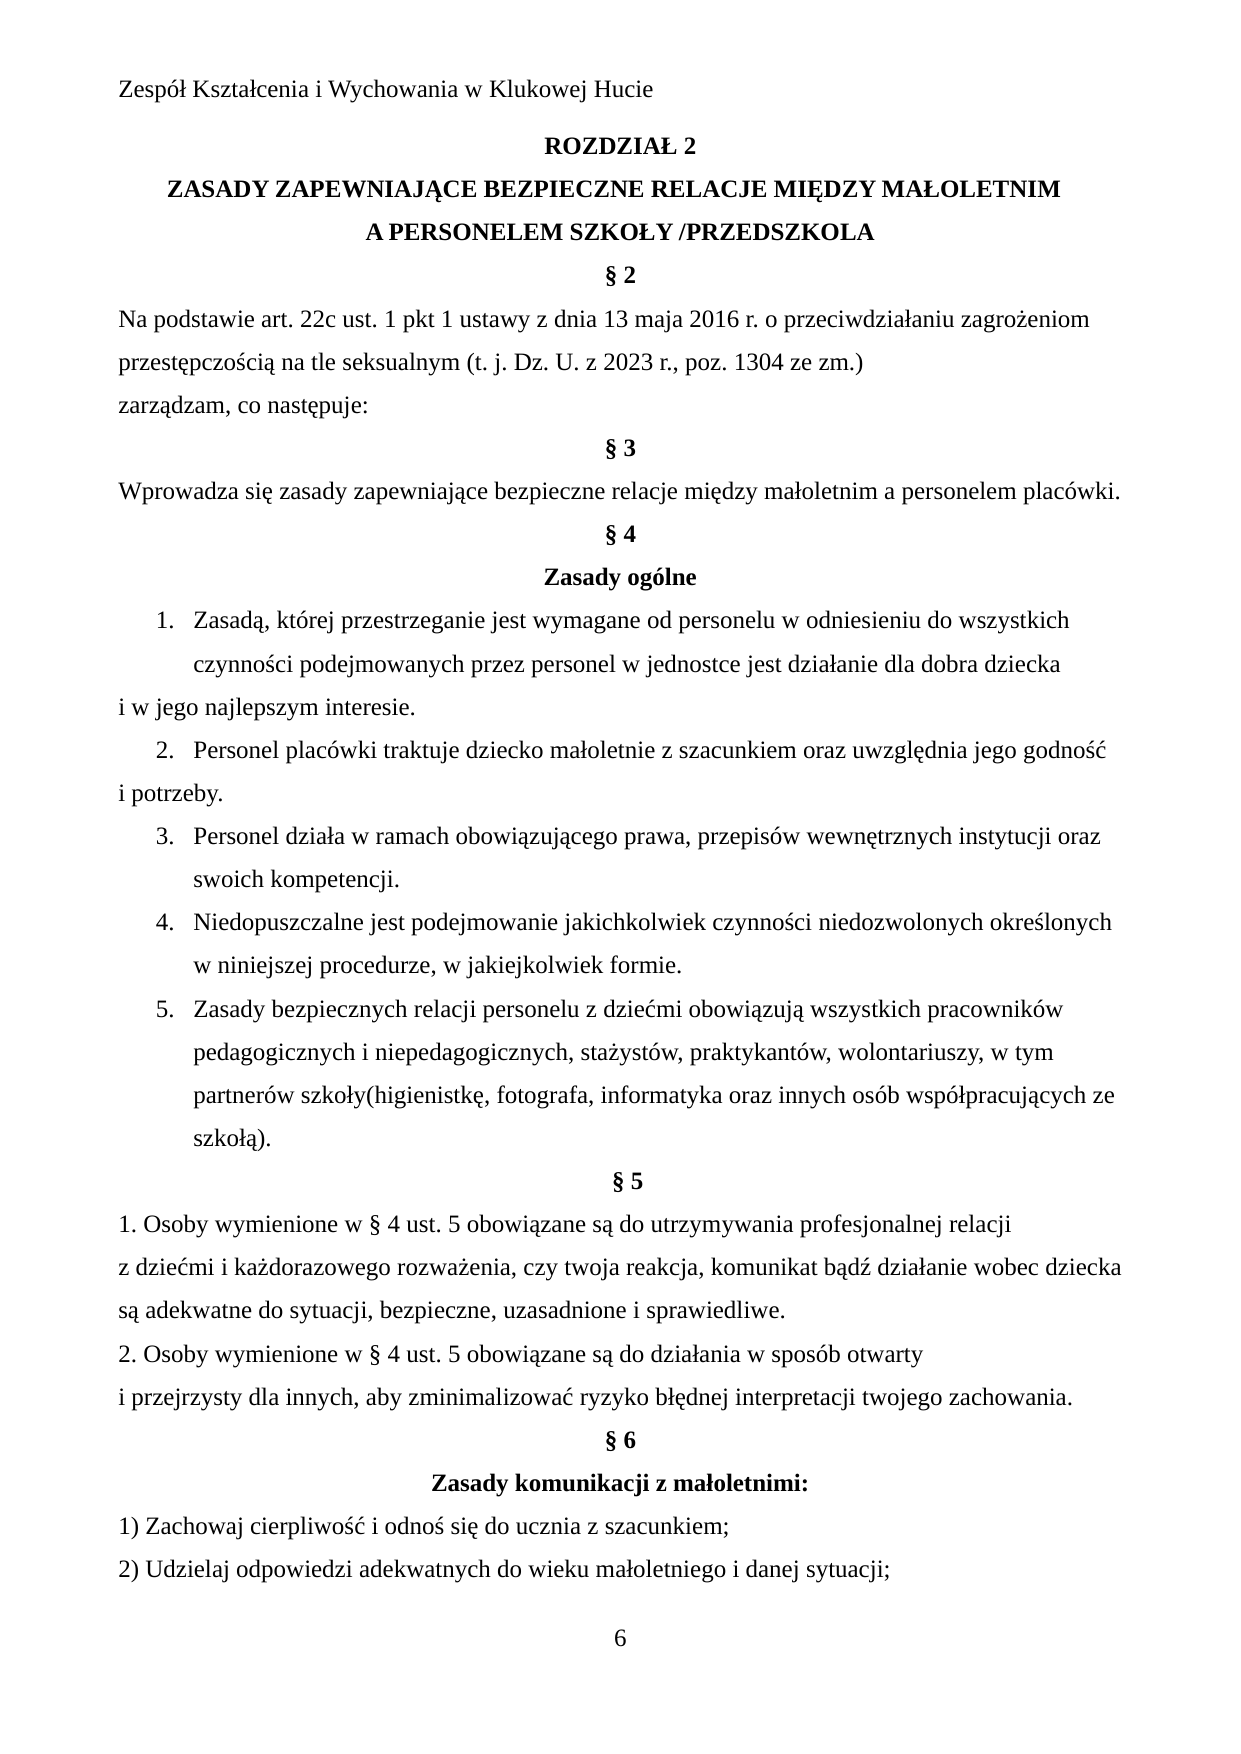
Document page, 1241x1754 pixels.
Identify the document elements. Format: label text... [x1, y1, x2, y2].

text i przejrzysty dla innych, aby zminimalizować ryzyko błędnej interpretacji twojego zachowania. [118, 1382, 1122, 1411]
text § 3 [118, 433, 1122, 462]
list Niedopuszczalne jest podejmowanie jakichkolwiek czynności niedozwolonych określonych w niniejszej procedurze, w jakiejkolwiek formie. [156, 907, 1122, 979]
text Na podstawie art. 22c ust. 1 pkt 1 ustawy z dnia 13 maja 2016 r. o przeciwdziałaniu zagrożeniom przestępczością na tle seksualnym (t. j. Dz. U. z 2023 r., poz. 1304 ze zm.) [118, 304, 1122, 376]
text Zasady ogólne [118, 562, 1122, 591]
text Zasady komunikacji z małoletnimi: [118, 1468, 1122, 1497]
text ROZDZIAŁ 2 [118, 131, 1122, 160]
text § 2 [118, 261, 1122, 289]
list Personel placówki traktuje dziecko małoletnie z szacunkiem oraz uwzględnia jego godność [156, 735, 1122, 764]
text § 5 [193, 1166, 1122, 1195]
text i w jego najlepszym interesie. [118, 692, 1122, 721]
text 2. Osoby wymienione w § 4 ust. 5 obowiązane są do działania w sposób otwarty [118, 1339, 1122, 1367]
text A PERSONELEM SZKOŁY /PRZEDSZKOLA [118, 217, 1122, 246]
list Zasadą, której przestrzeganie jest wymagane od personelu w odniesieniu do wszystkich czynności podejmowanych przez personel w jednostce jest działanie dla dobra dziecka [156, 606, 1122, 677]
text Wprowadza się zasady zapewniające bezpieczne relacje między małoletnim a personelem placówki. [118, 476, 1122, 505]
text ZASADY ZAPEWNIAJĄCE BEZPIECZNE RELACJE MIĘDZY MAŁOLETNIM [118, 174, 1122, 203]
text zarządzam, co następuje: [118, 390, 1122, 419]
text § 6 [118, 1425, 1122, 1454]
text 2) Udzielaj odpowiedzi adekwatnych do wieku małoletniego i danej sytuacji; [118, 1554, 1122, 1583]
text i potrzeby. [118, 778, 1122, 807]
text z dziećmi i każdorazowego rozważenia, czy twoja reakcja, komunikat bądź działanie wobec dziecka są adekwatne do sytuacji, bezpieczne, uzasadnione i sprawiedliwe. [118, 1252, 1122, 1324]
list Personel działa w ramach obowiązującego prawa, przepisów wewnętrznych instytucji oraz swoich kompetencji. [156, 821, 1122, 893]
list Zasady bezpiecznych relacji personelu z dziećmi obowiązują wszystkich pracowników pedagogicznych i niepedagogicznych, stażystów, praktykantów, wolontariuszy, w tym partnerów szkoły(higienistkę, fotografa, informatyka oraz innych osób współpracujących ze szkołą). [156, 994, 1122, 1152]
text 1) Zachowaj cierpliwość i odnoś się do ucznia z szacunkiem; [118, 1511, 1122, 1540]
text § 4 [118, 519, 1122, 548]
text 1. Osoby wymienione w § 4 ust. 5 obowiązane są do utrzymywania profesjonalnej relacji [118, 1209, 1122, 1238]
